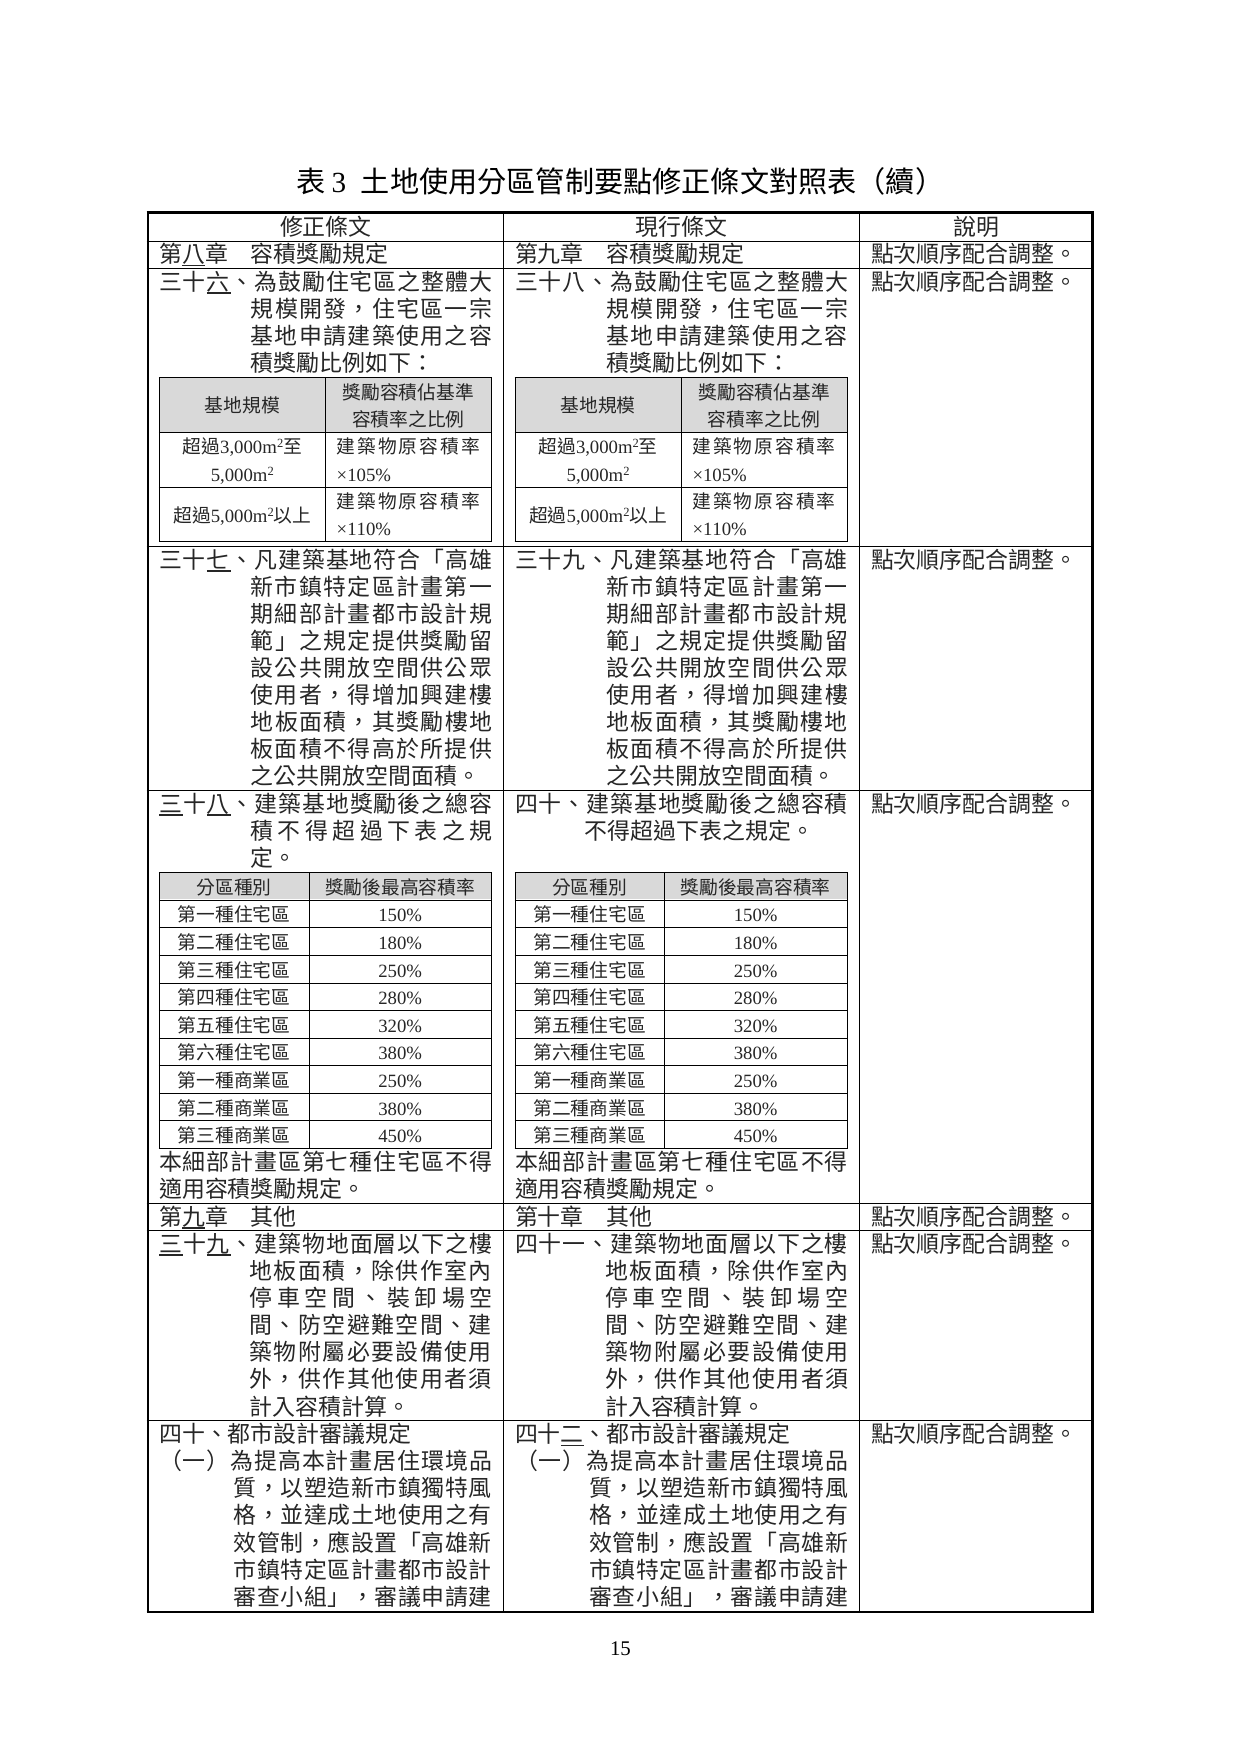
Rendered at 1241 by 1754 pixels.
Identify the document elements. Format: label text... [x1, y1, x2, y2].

table_cell 三十六、為鼓勵住宅區之整體大規模開發，住宅區一宗基地申請建築使用之容積獎勵比例如下： [149, 269, 503, 546]
table_cell 450% [310, 1121, 491, 1148]
table_cell 點次順序配合調整。 [860, 1204, 1091, 1230]
table_cell 四十二、都市設計審議規定 （一）為提高本計畫居住環境品質，以塑造新市鎮獨特風格，並達成土地使用之有效管制，應設置「高雄新市鎮特定區計畫都市設計審查小組」，審議申請建 [504, 1421, 859, 1611]
text 表3 土地使用分區管制要點修正條文對照表（續） [148, 158, 1092, 201]
table_cell 第二種住宅區 [516, 928, 664, 955]
table_cell 280% [310, 984, 491, 1010]
table_cell 建築物原容積率×110% [326, 488, 491, 541]
table_cell 第四種住宅區 [516, 984, 664, 1010]
table_cell 第九章 其他 [149, 1204, 503, 1230]
table_cell 320% [665, 1011, 847, 1038]
table_header 說明 [860, 214, 1091, 241]
table_cell 點次順序配合調整。 [860, 1421, 1091, 1611]
table_header 獎勵後最高容積率 [665, 873, 847, 899]
table_cell 點次順序配合調整。 [860, 242, 1091, 268]
table_cell 四十、都市設計審議規定 （一）為提高本計畫居住環境品質，以塑造新市鎮獨特風格，並達成土地使用之有效管制，應設置「高雄新市鎮特定區計畫都市設計審查小組」，審議申請建 [149, 1421, 503, 1611]
table_cell 第十章 其他 [504, 1204, 859, 1230]
table_cell 點次順序配合調整。 [860, 1231, 1091, 1420]
table_cell 第五種住宅區 [160, 1011, 309, 1038]
table_cell 380% [665, 1094, 847, 1120]
table_cell 180% [310, 928, 491, 955]
table_header 獎勵容積佔基準容積率之比例 [326, 378, 491, 432]
table_cell 380% [665, 1039, 847, 1065]
table_cell 280% [665, 984, 847, 1010]
table_header 分區種別 [160, 873, 309, 899]
table_cell 250% [665, 1066, 847, 1093]
table_cell 三十七、凡建築基地符合「高雄新市鎮特定區計畫第一期細部計畫都市設計規範」之規定提供獎勵留設公共開放空間供公眾使用者，得增加興建樓地板面積，其獎勵樓地板面積不得高於所提供之公共開放空間面積。 [149, 547, 503, 790]
table_header 分區種別 [516, 873, 664, 899]
table_cell 第四種住宅區 [160, 984, 309, 1010]
table_cell 第三種住宅區 [160, 956, 309, 982]
table_cell 四十一、建築物地面層以下之樓地板面積，除供作室內停車空間、裝卸場空間、防空避難空間、建築物附屬必要設備使用外，供作其他使用者須計入容積計算。 [504, 1231, 859, 1420]
table_cell 第九章 容積獎勵規定 [504, 242, 859, 268]
table_cell 250% [310, 956, 491, 982]
table_header 基地規模 [160, 378, 325, 432]
table_header 修正條文 [149, 214, 503, 241]
table_cell 三十八、為鼓勵住宅區之整體大規模開發，住宅區一宗基地申請建築使用之容積獎勵比例如下： [504, 269, 859, 546]
table_cell 四十、建築基地獎勵後之總容積不得超過下表之規定。 本細部計畫區第七種住宅區不得適用容積獎勵規定。 [504, 791, 859, 1203]
table_header 獎勵容積佔基準容積率之比例 [682, 378, 847, 432]
table_cell 380% [310, 1094, 491, 1120]
table_cell 三十九、建築物地面層以下之樓地板面積，除供作室內停車空間、裝卸場空間、防空避難空間、建築物附屬必要設備使用外，供作其他使用者須計入容積計算。 [149, 1231, 503, 1420]
table_cell 第六種住宅區 [516, 1039, 664, 1065]
table_cell 超過3,000m2至5,000m2 [516, 433, 681, 486]
table_cell 第一種住宅區 [160, 901, 309, 927]
table_cell 250% [665, 956, 847, 982]
table_cell 第六種住宅區 [160, 1039, 309, 1065]
table_cell 第三種商業區 [516, 1121, 664, 1148]
table_cell 450% [665, 1121, 847, 1148]
table_cell 建築物原容積率×110% [682, 488, 847, 541]
table_cell 第二種住宅區 [160, 928, 309, 955]
table_cell 第三種商業區 [160, 1121, 309, 1148]
table_cell 第三種住宅區 [516, 956, 664, 982]
table_cell 建築物原容積率×105% [326, 433, 491, 486]
table_cell 150% [310, 901, 491, 927]
table_cell 第五種住宅區 [516, 1011, 664, 1038]
table_header 獎勵後最高容積率 [310, 873, 491, 899]
table_cell 第一種商業區 [160, 1066, 309, 1093]
table_cell 180% [665, 928, 847, 955]
table_cell 三十八、建築基地獎勵後之總容積不得超過下表之規定。 本細部計畫區第七種住宅區不得適用容積獎勵規定。 [149, 791, 503, 1203]
table_cell 第二種商業區 [516, 1094, 664, 1120]
table_cell 點次順序配合調整。 [860, 547, 1091, 790]
table_cell 150% [665, 901, 847, 927]
table_cell 點次順序配合調整。 [860, 269, 1091, 546]
table_cell 250% [310, 1066, 491, 1093]
table_cell 380% [310, 1039, 491, 1065]
table_cell 建築物原容積率×105% [682, 433, 847, 486]
table_header 基地規模 [516, 378, 681, 432]
table_cell 第一種住宅區 [516, 901, 664, 927]
table_cell 超過3,000m2至5,000m2 [160, 433, 325, 486]
table_cell 第一種商業區 [516, 1066, 664, 1093]
table_cell 超過5,000m2以上 [160, 488, 325, 541]
table_cell 超過5,000m2以上 [516, 488, 681, 541]
table_cell 320% [310, 1011, 491, 1038]
table_cell 點次順序配合調整。 [860, 791, 1091, 1203]
table_cell 三十九、凡建築基地符合「高雄新市鎮特定區計畫第一期細部計畫都市設計規範」之規定提供獎勵留設公共開放空間供公眾使用者，得增加興建樓地板面積，其獎勵樓地板面積不得高於所提供之公共開放空間面積。 [504, 547, 859, 790]
table_cell 第八章 容積獎勵規定 [149, 242, 503, 268]
table_header 現行條文 [504, 214, 859, 241]
table_cell 第二種商業區 [160, 1094, 309, 1120]
